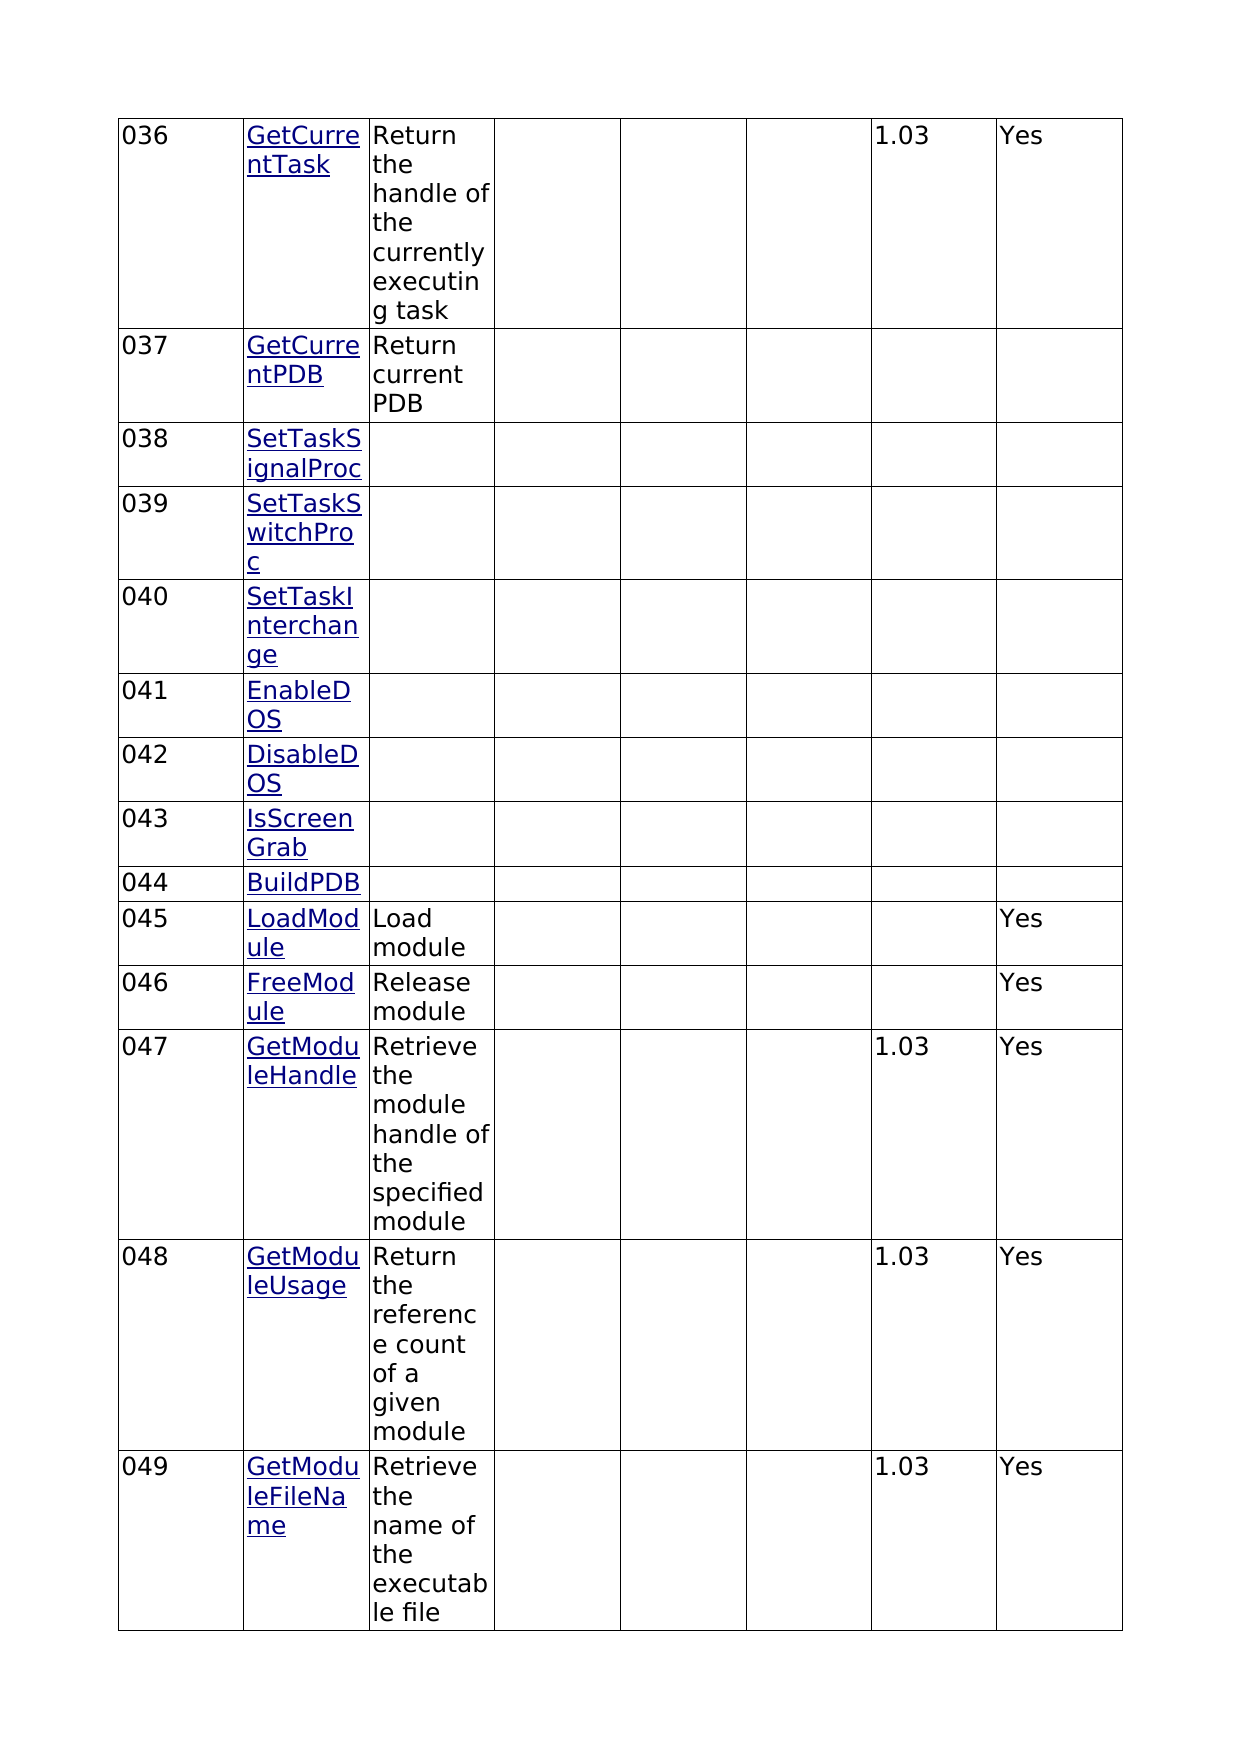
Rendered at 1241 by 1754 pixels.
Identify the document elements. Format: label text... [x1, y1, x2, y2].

table_cell Release module [370, 966, 494, 1029]
table_cell [997, 487, 1122, 579]
table_cell [495, 329, 620, 422]
table_cell [621, 580, 746, 673]
table_cell [872, 902, 996, 965]
table_cell [747, 674, 871, 737]
table_cell [747, 580, 871, 673]
table_cell [621, 738, 746, 801]
table_cell [747, 1451, 871, 1630]
table_cell [621, 423, 746, 486]
table_cell [621, 329, 746, 422]
table_cell Retrieve the name of the executable file [370, 1451, 494, 1630]
table_cell 041 [119, 674, 243, 737]
table_cell 039 [119, 487, 243, 579]
table_cell 044 [119, 867, 243, 901]
table_cell [872, 329, 996, 422]
table_cell [495, 674, 620, 737]
table_cell [997, 329, 1122, 422]
table_cell [621, 802, 746, 866]
table_cell [621, 966, 746, 1029]
table_cell SetTaskSwitchProc [244, 487, 369, 579]
table_cell 037 [119, 329, 243, 422]
table_cell [621, 119, 746, 328]
table_cell 036 [119, 119, 243, 328]
table_cell [872, 674, 996, 737]
table_cell [370, 580, 494, 673]
table_cell [495, 580, 620, 673]
table_cell GetCurrentTask [244, 119, 369, 328]
table_cell IsScreenGrab [244, 802, 369, 866]
table_cell SetTaskInterchange [244, 580, 369, 673]
table_cell 047 [119, 1030, 243, 1239]
table_cell [370, 423, 494, 486]
table_cell 046 [119, 966, 243, 1029]
table_cell [872, 802, 996, 866]
table_cell [621, 867, 746, 901]
table_cell GetModuleUsage [244, 1240, 369, 1449]
table_cell [747, 1030, 871, 1239]
table_cell 043 [119, 802, 243, 866]
table_cell [495, 738, 620, 801]
table_cell Return the reference count of a given module [370, 1240, 494, 1449]
table_cell [495, 487, 620, 579]
table_cell 1.03 [872, 1240, 996, 1449]
table_cell [872, 423, 996, 486]
table_cell [621, 487, 746, 579]
table_cell Yes [997, 966, 1122, 1029]
table_cell FreeModule [244, 966, 369, 1029]
table_cell GetModuleHandle [244, 1030, 369, 1239]
table_cell [495, 119, 620, 328]
table_cell [370, 487, 494, 579]
table_cell Return the handle of the currently executing task [370, 119, 494, 328]
table_cell [997, 802, 1122, 866]
table_cell Yes [997, 902, 1122, 965]
table_cell [621, 1030, 746, 1239]
table_cell [872, 487, 996, 579]
table_cell [495, 802, 620, 866]
table_cell DisableDOS [244, 738, 369, 801]
table_cell Yes [997, 1451, 1122, 1630]
table_cell SetTaskSignalProc [244, 423, 369, 486]
table_cell 048 [119, 1240, 243, 1449]
table_cell BuildPDB [244, 867, 369, 901]
table_cell Yes [997, 119, 1122, 328]
table_cell [997, 580, 1122, 673]
table_cell [495, 423, 620, 486]
table_cell [370, 674, 494, 737]
table_cell Yes [997, 1030, 1122, 1239]
table_cell GetCurrentPDB [244, 329, 369, 422]
table_cell [747, 738, 871, 801]
table_cell [872, 738, 996, 801]
table_cell Yes [997, 1240, 1122, 1449]
table_cell 1.03 [872, 119, 996, 328]
table_cell LoadModule [244, 902, 369, 965]
table_cell 045 [119, 902, 243, 965]
table_cell 1.03 [872, 1451, 996, 1630]
table_cell [747, 902, 871, 965]
table_cell [621, 674, 746, 737]
table_cell [495, 1240, 620, 1449]
table_cell Load module [370, 902, 494, 965]
table_cell [747, 329, 871, 422]
table_cell 049 [119, 1451, 243, 1630]
table_cell Retrieve the module handle of the specified module [370, 1030, 494, 1239]
table_cell [997, 423, 1122, 486]
table_cell [997, 738, 1122, 801]
table_cell 042 [119, 738, 243, 801]
table_cell [495, 902, 620, 965]
table_cell [997, 867, 1122, 901]
table_cell [495, 1451, 620, 1630]
table_cell [747, 867, 871, 901]
table_cell [997, 674, 1122, 737]
table_cell [370, 802, 494, 866]
table_cell [495, 966, 620, 1029]
table_cell [370, 738, 494, 801]
table_cell [747, 487, 871, 579]
table_cell Return current PDB [370, 329, 494, 422]
table_cell [495, 867, 620, 901]
table_cell EnableDOS [244, 674, 369, 737]
table_cell [495, 1030, 620, 1239]
table_cell [370, 867, 494, 901]
table_cell [747, 802, 871, 866]
table_cell GetModuleFileName [244, 1451, 369, 1630]
table_cell [621, 1240, 746, 1449]
table_cell 040 [119, 580, 243, 673]
table_cell [747, 423, 871, 486]
table_cell [872, 966, 996, 1029]
table_cell 038 [119, 423, 243, 486]
table_cell [747, 966, 871, 1029]
table_cell [872, 580, 996, 673]
table_cell [621, 1451, 746, 1630]
table_cell [747, 119, 871, 328]
table_cell [621, 902, 746, 965]
table_cell [872, 867, 996, 901]
table_cell [747, 1240, 871, 1449]
table_cell 1.03 [872, 1030, 996, 1239]
